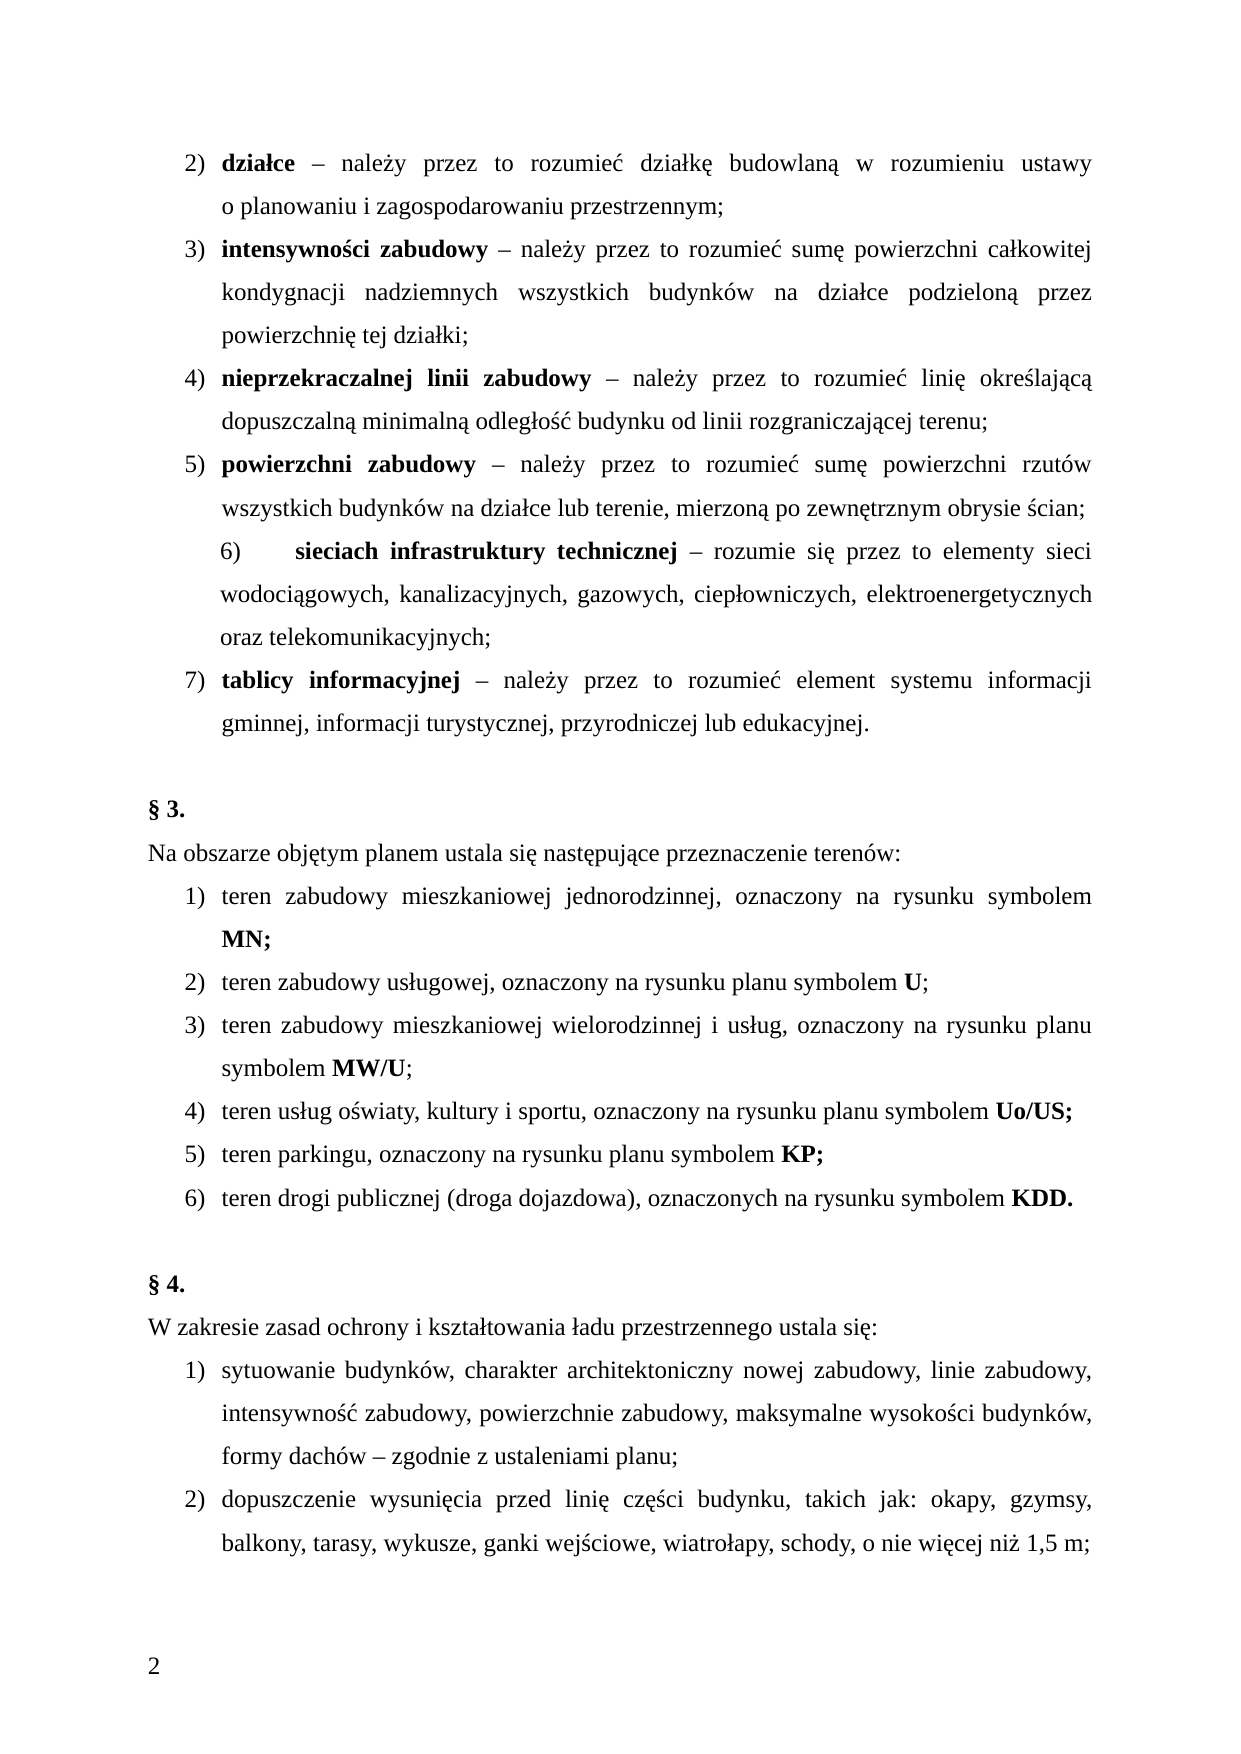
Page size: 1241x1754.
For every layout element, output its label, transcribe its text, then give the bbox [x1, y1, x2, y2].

list intensywności zabudowy – należy przez to rozumieć sumę powierzchni całkowitej kondygnacji nadziemnych wszystkich budynków na działce podzieloną przez powierzchnię tej działki; [184, 234, 1093, 349]
list teren usług oświaty, kultury i sportu, oznaczony na rysunku planu symbolem Uo/US; [184, 1096, 1093, 1125]
text W zakresie zasad ochrony i kształtowania ładu przestrzennego ustala się: [148, 1312, 1093, 1341]
list teren zabudowy usługowej, oznaczony na rysunku planu symbolem U; [184, 967, 1093, 996]
text § 4. [148, 1269, 1093, 1298]
list sieciach infrastruktury technicznej – rozumie się przez to elementy sieci wodociągowych, kanalizacyjnych, gazowych, ciepłowniczych, elektroenergetycznych oraz telekomunikacyjnych; [220, 536, 1093, 651]
list teren parkingu, oznaczony na rysunku planu symbolem KP; [184, 1139, 1093, 1168]
text Na obszarze objętym planem ustala się następujące przeznaczenie terenów: [148, 838, 1093, 866]
list teren zabudowy mieszkaniowej jednorodzinnej, oznaczony na rysunku symbolem MN; [184, 881, 1093, 953]
text § 3. [148, 794, 1093, 823]
list teren zabudowy mieszkaniowej wielorodzinnej i usług, oznaczony na rysunku planu symbolem MW/U; [184, 1010, 1093, 1082]
list tablicy informacyjnej – należy przez to rozumieć element systemu informacji gminnej, informacji turystycznej, przyrodniczej lub edukacyjnej. [184, 665, 1093, 737]
list dopuszczenie wysunięcia przed linię części budynku, takich jak: okapy, gzymsy, balkony, tarasy, wykusze, ganki wejściowe, wiatrołapy, schody, o nie więcej niż 1,5 m; [184, 1484, 1093, 1556]
list powierzchni zabudowy – należy przez to rozumieć sumę powierzchni rzutów wszystkich budynków na działce lub terenie, mierzoną po zewnętrznym obrysie ścian; [184, 449, 1093, 521]
list sytuowanie budynków, charakter architektoniczny nowej zabudowy, linie zabudowy, intensywność zabudowy, powierzchnie zabudowy, maksymalne wysokości budynków, formy dachów – zgodnie z ustaleniami planu; [184, 1355, 1093, 1470]
list teren drogi publicznej (droga dojazdowa), oznaczonych na rysunku symbolem KDD. [184, 1183, 1093, 1211]
list działce – należy przez to rozumieć działkę budowlaną w rozumieniu ustawy o planowaniu i zagospodarowaniu przestrzennym; [184, 148, 1093, 219]
list nieprzekraczalnej linii zabudowy – należy przez to rozumieć linię określającą dopuszczalną minimalną odległość budynku od linii rozgraniczającej terenu; [184, 363, 1093, 435]
